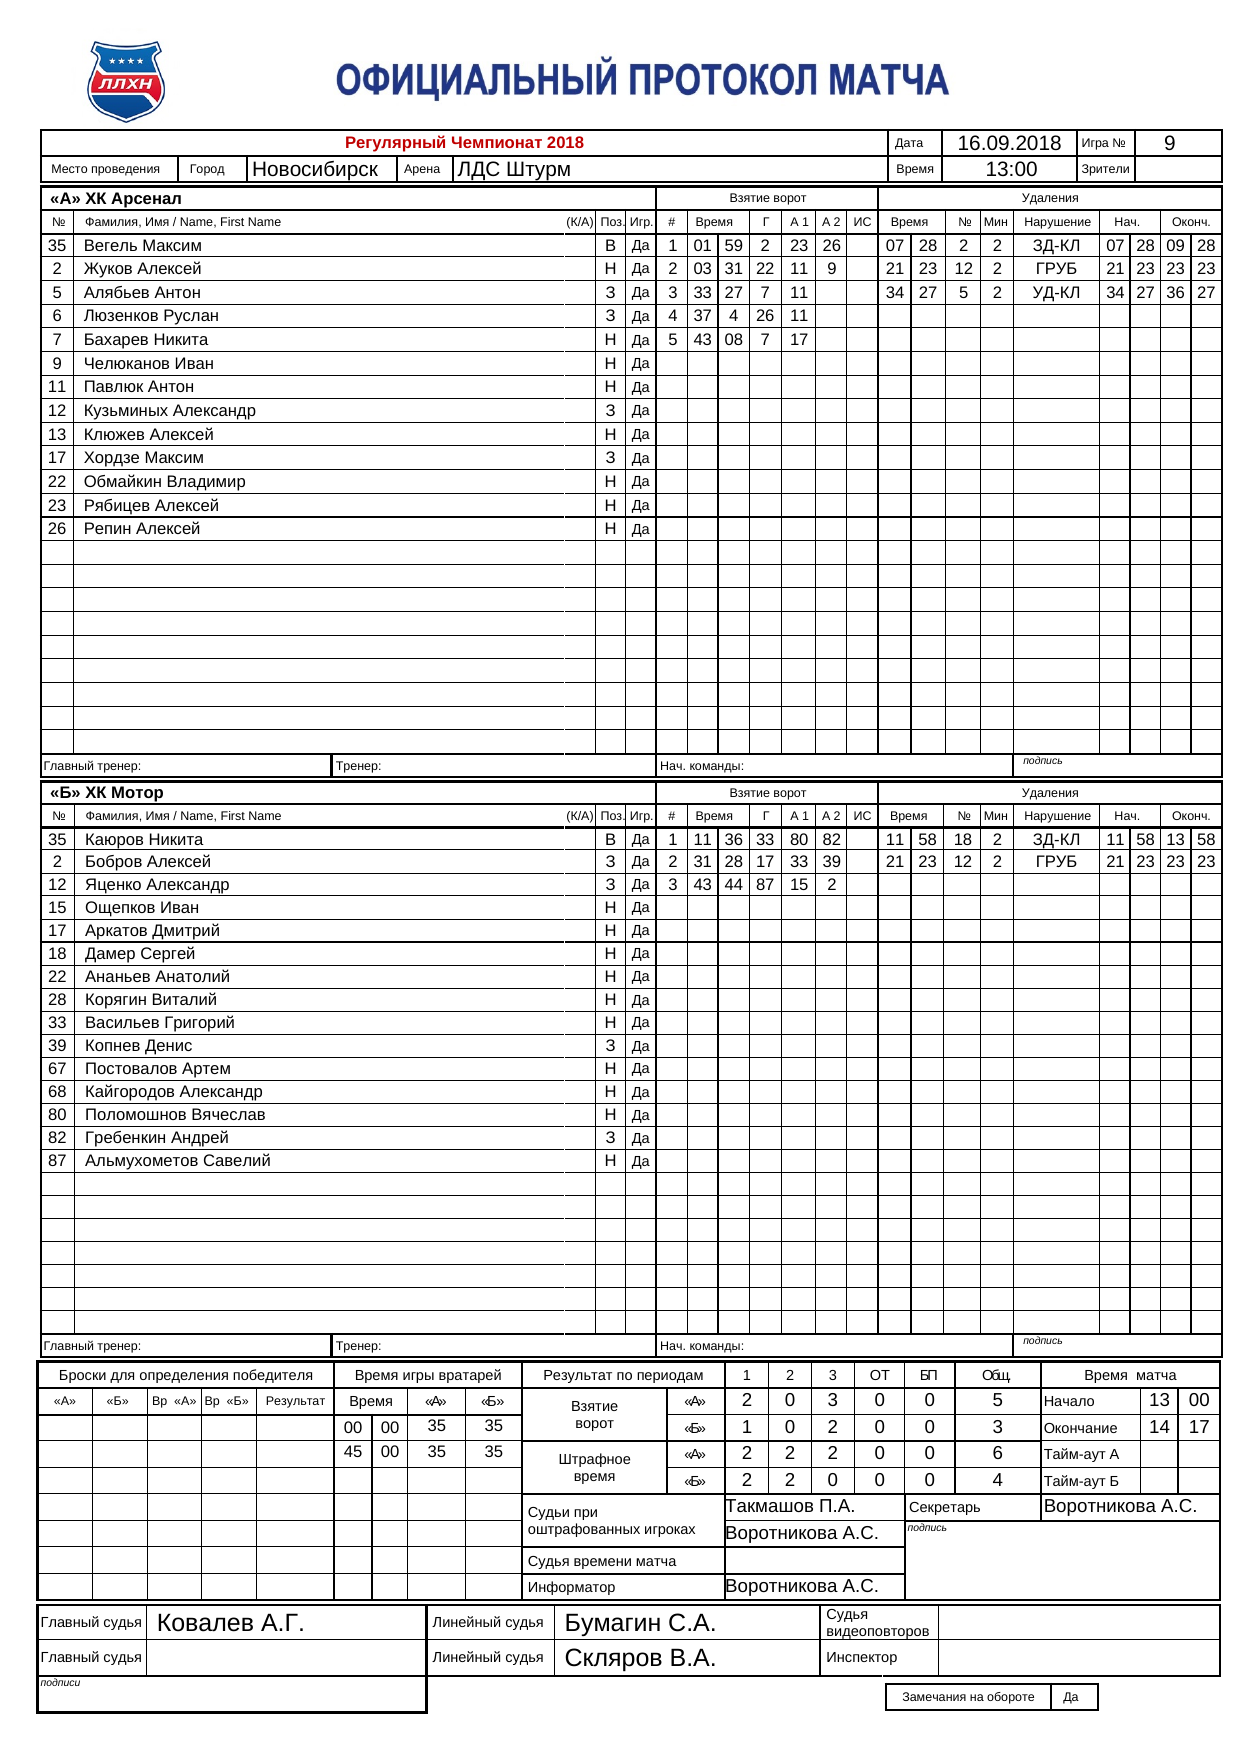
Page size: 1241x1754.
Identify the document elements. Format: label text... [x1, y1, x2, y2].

table_cell [816, 920, 846, 941]
table_cell [782, 896, 815, 918]
table_cell [1161, 1104, 1190, 1126]
table_cell 0 [905, 1442, 954, 1467]
table_cell [816, 943, 846, 964]
table_cell [74, 612, 564, 634]
table_cell [1131, 989, 1160, 1011]
table_cell [1100, 423, 1129, 445]
table_cell [1161, 470, 1190, 493]
table_cell Да [626, 850, 655, 872]
table_cell [1014, 1242, 1099, 1264]
table_cell Информатор [523, 1575, 724, 1599]
table_cell [1100, 376, 1129, 398]
table_cell [1014, 1035, 1099, 1057]
table_cell [688, 659, 717, 682]
table_cell [944, 920, 980, 941]
table_cell [912, 399, 945, 422]
table_cell Да [626, 352, 655, 374]
table_cell [688, 423, 717, 445]
table_cell [202, 1494, 256, 1520]
table_cell [981, 470, 1013, 493]
table_cell [1131, 1127, 1160, 1149]
table_cell [782, 707, 815, 729]
table_cell [565, 1081, 595, 1103]
table_cell [1161, 920, 1190, 941]
table_cell [719, 730, 749, 753]
table_cell [257, 1468, 333, 1493]
table_cell подпись [906, 1522, 1219, 1599]
table_cell [565, 966, 595, 987]
table_cell Новосибирск [248, 157, 396, 181]
table_cell [688, 707, 717, 729]
table_cell [74, 730, 564, 753]
table_cell Да [626, 281, 655, 303]
table_cell Копнев Денис [75, 1035, 564, 1057]
table_cell [42, 1265, 74, 1287]
table_cell [719, 683, 749, 706]
table_cell [719, 1196, 749, 1218]
table_cell [847, 281, 877, 303]
table_cell [74, 588, 564, 611]
table_cell 12 [946, 257, 980, 280]
table_cell [565, 518, 595, 540]
table_cell [39, 1468, 92, 1493]
table_header 9 [1136, 131, 1221, 155]
table_cell [912, 683, 945, 706]
table_cell [944, 896, 980, 918]
table_cell [1100, 612, 1129, 634]
table_cell [1192, 588, 1221, 611]
table_cell [1192, 1012, 1221, 1033]
table_cell [981, 1173, 1013, 1195]
table_cell [1192, 896, 1221, 918]
table_cell 0 [769, 1415, 811, 1440]
table_cell [816, 565, 846, 587]
table_cell [202, 1574, 256, 1599]
table_cell [912, 1242, 943, 1264]
table_cell 28 [1131, 235, 1160, 256]
table_cell [565, 1311, 595, 1333]
table_cell 80 [782, 829, 815, 849]
table_cell [1100, 1058, 1129, 1079]
table_cell 0 [855, 1415, 904, 1440]
table_cell Челюканов Иван [74, 352, 564, 374]
table_cell [1161, 1035, 1190, 1057]
table_cell [1192, 612, 1221, 634]
table_header Регулярный Чемпионат 2018 [42, 131, 887, 155]
table_cell 2 [42, 257, 73, 280]
table_cell [816, 281, 846, 303]
table_cell [816, 1127, 846, 1149]
table_cell «Б» [93, 1389, 147, 1413]
table_cell [1014, 1311, 1099, 1333]
table_cell [1192, 1219, 1221, 1241]
table_cell [946, 376, 980, 398]
table_cell [847, 1081, 877, 1103]
table_cell 5 [657, 328, 687, 351]
table_cell [912, 636, 945, 658]
table_cell 0 [905, 1415, 954, 1440]
table_cell [657, 1219, 687, 1241]
table_cell [74, 636, 564, 658]
table_cell [42, 659, 73, 682]
table_cell 36 [719, 829, 749, 849]
table_cell 1 [726, 1415, 768, 1440]
table_cell 11 [688, 829, 717, 849]
table_cell [847, 683, 877, 706]
table_cell 2 [816, 874, 846, 895]
table_cell [912, 1219, 943, 1241]
table_cell [981, 1150, 1013, 1172]
table_cell [1161, 943, 1190, 964]
table_cell [944, 1081, 980, 1103]
table_cell [782, 920, 815, 941]
table_cell [626, 612, 655, 634]
table_cell 58 [1131, 829, 1160, 849]
table_cell [466, 1547, 521, 1573]
table_cell [1192, 1173, 1221, 1195]
table_cell 13 [1161, 829, 1190, 849]
table_cell 43 [688, 328, 717, 351]
table_cell 33 [782, 850, 815, 872]
table_cell Время [879, 805, 943, 826]
table_cell [1100, 989, 1129, 1011]
table_cell [750, 989, 781, 1011]
table_cell [657, 1058, 687, 1079]
table_cell Н [596, 423, 625, 445]
table_cell [847, 1311, 877, 1333]
table_header Игра № [1078, 131, 1134, 155]
table_cell [782, 1288, 815, 1310]
table_cell 28 [912, 235, 945, 256]
table_cell [1161, 518, 1190, 540]
table_cell [373, 1468, 407, 1493]
table_cell 18 [944, 829, 980, 849]
table_cell [1131, 588, 1160, 611]
table_cell [946, 494, 980, 516]
table_cell [657, 352, 687, 374]
table_header Удаления [879, 783, 1221, 803]
table_cell [750, 1173, 781, 1195]
table_cell [1131, 470, 1160, 493]
table_cell [946, 399, 980, 422]
table_cell [750, 1127, 781, 1149]
table_cell 5 [946, 281, 980, 303]
table_cell Да [626, 470, 655, 493]
table_cell А 1 [782, 805, 815, 826]
table_cell 58 [1192, 829, 1221, 849]
table_cell [1100, 1150, 1129, 1172]
table_cell 35 [408, 1416, 465, 1440]
table_cell [1161, 1150, 1190, 1172]
table_cell [688, 1265, 717, 1287]
table_cell [1192, 328, 1221, 351]
table_header 16.09.2018 [943, 131, 1076, 155]
table_cell [981, 328, 1013, 351]
table_cell [944, 1173, 980, 1195]
table_cell [1131, 896, 1160, 918]
table_cell [981, 423, 1013, 445]
table_cell 17 [42, 446, 73, 469]
table_cell [657, 518, 687, 540]
table_cell [1131, 1150, 1160, 1172]
table_cell 3 [956, 1415, 1040, 1440]
table_cell [847, 850, 877, 872]
table_cell [565, 989, 595, 1011]
table_cell Да [626, 399, 655, 422]
table_cell Тренер: [333, 755, 655, 776]
table_cell [1014, 305, 1099, 327]
table_cell [847, 235, 877, 256]
table_cell 7 [750, 281, 781, 303]
table_cell 00 [335, 1416, 371, 1440]
table_cell Да [626, 1127, 655, 1149]
table_cell Г [750, 211, 781, 233]
table_cell [1131, 1104, 1160, 1126]
table_cell 39 [816, 850, 846, 872]
table_cell [816, 328, 846, 351]
table_cell [1131, 494, 1160, 516]
table_cell [1014, 730, 1099, 753]
table_cell [816, 989, 846, 1011]
table_cell [816, 1173, 846, 1195]
table_cell [657, 446, 687, 469]
table_cell [719, 1150, 749, 1172]
table_cell Тайм-аут Б [1042, 1468, 1140, 1493]
table_cell [946, 446, 980, 469]
table_cell [912, 1150, 943, 1172]
table_cell Жуков Алексей [74, 257, 564, 280]
table_cell [626, 636, 655, 658]
table_cell [1161, 612, 1190, 634]
table_cell Н [596, 518, 625, 540]
table_cell 08 [719, 328, 749, 351]
table_cell Да [626, 1058, 655, 1079]
table_cell [912, 305, 945, 327]
table_cell [596, 565, 625, 587]
table_cell [847, 920, 877, 941]
table_cell [782, 683, 815, 706]
table_cell Арена [398, 157, 452, 181]
table_cell [1192, 1127, 1221, 1149]
table_cell Секретарь [906, 1495, 1040, 1520]
table_cell [816, 1242, 846, 1264]
table_cell [719, 1058, 749, 1079]
table_cell Н [596, 1012, 625, 1033]
table_cell [719, 1035, 749, 1057]
table_cell [1192, 730, 1221, 753]
table_cell [657, 1104, 687, 1126]
table_cell [981, 376, 1013, 398]
table_cell [565, 943, 595, 964]
table_cell [816, 612, 846, 634]
table_cell [148, 1574, 201, 1599]
table_cell [750, 636, 781, 658]
table_cell [750, 966, 781, 987]
table_cell [657, 683, 687, 706]
table_cell [1161, 446, 1190, 469]
table_cell [626, 1311, 655, 1333]
table_cell [782, 399, 815, 422]
table_cell [565, 588, 595, 611]
table_cell В [596, 235, 625, 256]
table_cell [1100, 470, 1129, 493]
table_cell 4 [657, 305, 687, 327]
table_cell [626, 588, 655, 611]
table_cell [750, 470, 781, 493]
table_cell [1131, 446, 1160, 469]
table_cell [565, 1219, 595, 1241]
table_cell [1131, 730, 1160, 753]
table_cell [912, 423, 945, 445]
table_header Замечания на обороте [887, 1685, 1050, 1709]
table_cell [39, 1547, 92, 1573]
table_cell Ощепков Иван [75, 896, 564, 918]
table_cell [596, 1196, 625, 1218]
table_cell 28 [42, 989, 74, 1011]
table_cell Да [626, 874, 655, 895]
table_cell [847, 1127, 877, 1149]
table_cell [1100, 896, 1129, 918]
table_cell [816, 1104, 846, 1126]
table_cell [1161, 1081, 1190, 1103]
table_cell Вегель Максим [74, 235, 564, 256]
table_cell [847, 1104, 877, 1126]
table_cell [148, 1547, 201, 1573]
table_cell 21 [1100, 850, 1129, 872]
table_cell [750, 896, 781, 918]
table_cell [565, 874, 595, 895]
table_cell 2 [812, 1442, 854, 1467]
table_cell [981, 1219, 1013, 1241]
table_cell [1100, 588, 1129, 611]
table_cell [688, 376, 717, 398]
table_cell [816, 659, 846, 682]
table_cell [847, 659, 877, 682]
table_cell [596, 730, 625, 753]
table_cell [596, 707, 625, 729]
table_cell [1161, 305, 1190, 327]
table_cell [1100, 1219, 1129, 1241]
table_cell [946, 328, 980, 351]
table_cell [1014, 1219, 1099, 1241]
table_cell Зрители [1078, 157, 1134, 181]
table_cell 31 [719, 257, 749, 280]
table_cell [1192, 1035, 1221, 1057]
table_cell [565, 1058, 595, 1079]
table_cell [1100, 1311, 1129, 1333]
table_cell [626, 541, 655, 564]
table_cell [657, 1196, 687, 1218]
table_cell Да [626, 376, 655, 398]
table_cell [946, 636, 980, 658]
table_cell Оконч. [1161, 211, 1221, 233]
table_cell [565, 305, 595, 327]
table_cell [750, 1012, 781, 1033]
table_cell [626, 1242, 655, 1264]
table_cell Взятие ворот [523, 1389, 666, 1440]
table_cell [626, 1265, 655, 1287]
table_cell [782, 636, 815, 658]
table_cell Каюров Никита [75, 829, 564, 849]
table_cell [1100, 920, 1129, 941]
table_cell [847, 446, 877, 469]
table_cell [816, 1058, 846, 1079]
table_cell [847, 352, 877, 374]
table_cell [565, 376, 595, 398]
table_cell [816, 896, 846, 918]
table_cell [847, 707, 877, 729]
table_cell [816, 470, 846, 493]
table_cell [202, 1521, 256, 1546]
table_cell [816, 1012, 846, 1033]
table_cell [912, 1288, 943, 1310]
table_cell [981, 659, 1013, 682]
table_cell 0 [769, 1389, 811, 1413]
table_cell [944, 1104, 980, 1126]
table_cell Гребенкин Андрей [75, 1127, 564, 1149]
table_cell [1014, 352, 1099, 374]
table_cell 17 [42, 920, 74, 941]
table_cell [847, 730, 877, 753]
table_cell [879, 494, 910, 516]
table_cell 00 [373, 1416, 407, 1440]
table_cell [847, 470, 877, 493]
table_cell [1141, 1441, 1177, 1467]
table_cell [750, 730, 781, 753]
table_cell [657, 470, 687, 493]
table_cell Поломошнов Вячеслав [75, 1104, 564, 1126]
table_cell [1131, 1311, 1160, 1333]
table_cell Да [626, 1104, 655, 1126]
table_cell [944, 1035, 980, 1057]
table_cell [42, 588, 73, 611]
table_cell [1131, 376, 1160, 398]
table_cell 22 [42, 966, 74, 987]
table_cell Место проведения [42, 157, 177, 181]
table_cell «Б» [668, 1415, 724, 1440]
picture [5, 28, 1179, 129]
table_cell 44 [719, 874, 749, 895]
table_cell [565, 446, 595, 469]
table_cell [981, 683, 1013, 706]
table_cell [565, 1150, 595, 1172]
table_cell Нач. команды: [657, 755, 1012, 776]
table_cell [816, 707, 846, 729]
table_cell Н [596, 470, 625, 493]
table_cell [688, 470, 717, 493]
table_cell [879, 1035, 910, 1057]
table_cell [719, 1311, 749, 1333]
table_cell [719, 989, 749, 1011]
table_cell [657, 636, 687, 658]
table_cell [782, 1012, 815, 1033]
table_cell 27 [719, 281, 749, 303]
table_cell [944, 1219, 980, 1241]
table_header Время матча [1042, 1363, 1219, 1387]
table_cell [565, 423, 595, 445]
table_cell [408, 1574, 465, 1599]
table_cell [596, 588, 625, 611]
table_cell [750, 494, 781, 516]
table_cell [816, 636, 846, 658]
table_cell [42, 707, 73, 729]
table_cell [719, 376, 749, 398]
table_cell [565, 730, 595, 753]
table_cell Фамилия, Имя / Name, First Name [74, 211, 565, 233]
table_cell [981, 920, 1013, 941]
table_cell [42, 1242, 74, 1264]
table_cell [912, 1127, 943, 1149]
table_cell [1192, 376, 1221, 398]
table_cell [981, 565, 1013, 587]
table_cell 3 [812, 1389, 854, 1413]
table_cell [74, 541, 564, 564]
table_cell [74, 707, 564, 729]
table_cell Мин [981, 805, 1013, 826]
table_cell [147, 1640, 425, 1675]
table_cell [1192, 1196, 1221, 1218]
table_cell [1136, 157, 1221, 181]
table_cell [1014, 328, 1099, 351]
table_cell [847, 1012, 877, 1033]
table_cell [912, 966, 943, 987]
table_cell Н [596, 966, 625, 987]
table_cell подпись [1014, 1335, 1221, 1356]
table_cell [1192, 1058, 1221, 1079]
table_cell [816, 352, 846, 374]
table_cell 11 [42, 376, 73, 398]
table_cell [1014, 541, 1099, 564]
table_cell Г [750, 805, 781, 826]
table_cell 58 [912, 829, 943, 849]
table_cell [1100, 1012, 1129, 1033]
table_cell 4 [719, 305, 749, 327]
table_cell Мин [981, 211, 1013, 233]
table_cell Время [889, 157, 941, 181]
table_cell Да [626, 328, 655, 351]
table_cell 07 [1100, 235, 1129, 256]
table_cell [1100, 518, 1129, 540]
table_cell «А» [39, 1389, 92, 1413]
table_cell [847, 1150, 877, 1172]
table_cell [1161, 1173, 1190, 1195]
table_header Броски для определения победителя [39, 1363, 333, 1387]
table_header Взятие ворот [657, 188, 877, 209]
table_cell [596, 1265, 625, 1287]
table_cell [626, 1196, 655, 1218]
table_cell [816, 494, 846, 516]
table_cell [879, 1081, 910, 1103]
table_cell [912, 1196, 943, 1218]
table_cell З [596, 850, 625, 872]
table_cell Судьи при оштрафованных игроках [523, 1495, 724, 1546]
table_cell [1131, 1035, 1160, 1057]
table_cell [782, 1058, 815, 1079]
table_cell [39, 1494, 92, 1520]
table_cell 23 [1161, 850, 1190, 872]
table_cell [1131, 966, 1160, 987]
table_cell [981, 1035, 1013, 1057]
table_cell [981, 1265, 1013, 1287]
table_cell [719, 446, 749, 469]
table_cell [750, 565, 781, 587]
table_cell «А» [668, 1442, 724, 1467]
table_cell [1161, 423, 1190, 445]
table_cell [373, 1494, 407, 1520]
table_cell [750, 707, 781, 729]
table_cell [565, 896, 595, 918]
table_cell [657, 1242, 687, 1264]
table_cell [1100, 565, 1129, 587]
table_cell [74, 659, 564, 682]
table_cell [688, 565, 717, 587]
table_cell Репин Алексей [74, 518, 564, 540]
table_cell 35 [42, 829, 74, 849]
table_cell [408, 1468, 465, 1493]
table_cell [1192, 1150, 1221, 1172]
table_cell 0 [812, 1468, 854, 1493]
table_cell 5 [42, 281, 73, 303]
table_cell 23 [1131, 257, 1160, 280]
table_cell ГРУБ [1014, 257, 1099, 280]
table_cell 23 [912, 257, 945, 280]
table_cell Да [626, 518, 655, 540]
table_cell [1014, 966, 1099, 987]
table_cell [1100, 352, 1129, 374]
table_cell [688, 1173, 717, 1195]
table_cell № [946, 211, 980, 233]
table_cell [688, 1058, 717, 1079]
table_cell [879, 328, 910, 351]
table_cell [75, 1173, 564, 1195]
table_cell З [596, 305, 625, 327]
table_cell [1192, 305, 1221, 327]
table_cell [1100, 1173, 1129, 1195]
table_header ОТ [855, 1363, 904, 1387]
table_cell 00 [373, 1441, 407, 1467]
table_cell [335, 1494, 371, 1520]
table_cell [42, 1288, 74, 1310]
table_cell [912, 1081, 943, 1103]
table_cell [93, 1574, 147, 1599]
table_cell 87 [42, 1150, 74, 1172]
table_cell [1161, 1012, 1190, 1033]
table_cell [750, 1288, 781, 1310]
table_cell Фамилия, Имя / Name, First Name [75, 805, 565, 826]
table_cell [657, 966, 687, 987]
table_cell Время [688, 211, 749, 233]
table_cell [1100, 1035, 1129, 1057]
table_cell [688, 588, 717, 611]
table_cell [1014, 1196, 1099, 1218]
table_cell [750, 1035, 781, 1057]
table_cell [1014, 1265, 1099, 1287]
table_cell [1014, 376, 1099, 398]
table_cell [42, 612, 73, 634]
table_cell 2 [981, 235, 1013, 256]
table_cell [750, 683, 781, 706]
table_cell [912, 494, 945, 516]
table_cell [750, 1104, 781, 1126]
table_cell [688, 966, 717, 987]
table_cell [42, 683, 73, 706]
table_cell [847, 829, 877, 849]
table_cell [946, 470, 980, 493]
table_cell [42, 1173, 74, 1195]
table_cell [373, 1574, 407, 1599]
table_cell [657, 1150, 687, 1172]
table_cell [428, 1677, 882, 1711]
table_cell [782, 659, 815, 682]
table_cell [1100, 494, 1129, 516]
table_cell Игр. [626, 805, 655, 826]
table_cell [1179, 1441, 1219, 1467]
table_cell [39, 1416, 92, 1440]
table_cell Штрафное время [523, 1442, 666, 1493]
table_cell [847, 376, 877, 398]
table_cell [626, 730, 655, 753]
table_cell Да [626, 1012, 655, 1033]
table_cell [981, 612, 1013, 634]
table_cell [688, 1081, 717, 1103]
table_cell Главный тренер: [42, 755, 330, 776]
table_cell [847, 588, 877, 611]
table_cell 2 [981, 257, 1013, 280]
table_cell [39, 1521, 92, 1546]
table_cell [912, 565, 945, 587]
table_cell [1192, 1288, 1221, 1310]
table_cell 13 [42, 423, 73, 445]
table_cell «Б » [466, 1389, 521, 1413]
table_cell [719, 565, 749, 587]
table_cell [1161, 565, 1190, 587]
table_cell 2 [769, 1442, 811, 1467]
table_cell [257, 1416, 333, 1440]
table_cell [335, 1574, 371, 1599]
table_cell [148, 1521, 201, 1546]
table_cell [782, 1035, 815, 1057]
table_cell [944, 989, 980, 1011]
table_cell [912, 588, 945, 611]
table_cell 1 [657, 829, 687, 849]
table_cell ЛДС Штурм [454, 157, 887, 181]
table_cell [565, 1196, 595, 1218]
table_cell [408, 1547, 465, 1573]
table_cell [596, 1242, 625, 1264]
table_cell Люзенков Руслан [74, 305, 564, 327]
table_cell [1161, 1127, 1190, 1149]
table_cell [1192, 1311, 1221, 1333]
table_cell [1141, 1468, 1177, 1493]
table_cell Да [626, 1150, 655, 1172]
table_cell [719, 352, 749, 374]
table_cell Н [596, 1058, 625, 1079]
table_cell [1131, 1265, 1160, 1287]
table_cell [750, 920, 781, 941]
table_cell [1131, 1288, 1160, 1310]
table_cell [782, 588, 815, 611]
table_cell Павлюк Антон [74, 376, 564, 398]
table_cell [657, 565, 687, 587]
table_cell 80 [42, 1104, 74, 1126]
table_cell [1192, 423, 1221, 445]
table_cell [981, 588, 1013, 611]
table_cell [1131, 1058, 1160, 1079]
table_cell [847, 565, 877, 587]
table_cell [782, 612, 815, 634]
table_cell [816, 1150, 846, 1172]
table_cell 2 [726, 1442, 768, 1467]
table_cell [1161, 966, 1190, 987]
table_cell [1014, 423, 1099, 445]
table_cell Н [596, 920, 625, 941]
table_cell 12 [42, 874, 74, 895]
table_cell [1014, 1288, 1099, 1310]
table_cell [75, 1242, 564, 1264]
table_cell [944, 1311, 980, 1333]
table_cell [879, 1265, 910, 1287]
table_cell 23 [782, 235, 815, 256]
table_cell [782, 565, 815, 587]
table_cell [335, 1547, 371, 1573]
table_cell [1161, 1288, 1190, 1310]
table_cell [565, 612, 595, 634]
table_cell [1014, 565, 1099, 587]
table_cell Поз. [596, 805, 625, 826]
table_cell [1161, 683, 1190, 706]
table_header «А» ХК Арсенал [42, 188, 655, 209]
table_cell [719, 707, 749, 729]
table_cell [1192, 989, 1221, 1011]
table_cell [202, 1547, 256, 1573]
table_cell [1100, 943, 1129, 964]
table_cell 14 [1141, 1415, 1177, 1440]
table_cell Постовалов Артем [75, 1058, 564, 1079]
table_cell А 2 [816, 805, 846, 826]
table_cell 11 [782, 257, 815, 280]
table_cell [879, 920, 910, 941]
table_cell [466, 1574, 521, 1599]
table_cell 23 [42, 494, 73, 516]
table_cell 33 [688, 281, 717, 303]
table_cell [1131, 541, 1160, 564]
table_cell [981, 730, 1013, 753]
table_cell [1131, 1219, 1160, 1241]
table_cell [1014, 920, 1099, 941]
table_cell 2 [750, 235, 781, 256]
table_cell 22 [750, 257, 781, 280]
table_cell [719, 612, 749, 634]
table_cell [1100, 446, 1129, 469]
table_cell [596, 541, 625, 564]
table_cell [1131, 874, 1160, 895]
table_cell [657, 541, 687, 564]
table_cell 34 [879, 281, 910, 303]
table_cell [981, 352, 1013, 374]
table_cell [42, 541, 73, 564]
table_cell Н [596, 376, 625, 398]
table_cell Да [626, 943, 655, 964]
table_cell [1014, 683, 1099, 706]
table_cell [1192, 683, 1221, 706]
table_cell ИС [847, 211, 877, 233]
table_cell [596, 683, 625, 706]
table_cell Рябицев Алексей [74, 494, 564, 516]
table_cell [1192, 943, 1221, 964]
table_cell [946, 352, 980, 374]
table_cell [1192, 920, 1221, 941]
table_cell [657, 423, 687, 445]
table_cell З [596, 1035, 625, 1057]
table_cell Нарушение [1014, 805, 1099, 826]
table_cell Н [596, 896, 625, 918]
table_cell 2 [726, 1468, 768, 1493]
table_cell [596, 659, 625, 682]
table_cell [1131, 518, 1160, 540]
table_cell [981, 1242, 1013, 1264]
table_cell [1192, 707, 1221, 729]
table_cell [912, 1311, 943, 1333]
table_cell [39, 1574, 92, 1599]
table_header Взятие ворот [657, 783, 877, 803]
table_cell [719, 1081, 749, 1103]
table_cell [1100, 399, 1129, 422]
table_cell [750, 943, 781, 964]
table_cell [1192, 1242, 1221, 1264]
table_cell Время [335, 1389, 407, 1413]
table_cell [750, 659, 781, 682]
table_cell Да [626, 423, 655, 445]
table_cell [688, 1219, 717, 1241]
table_cell [847, 518, 877, 540]
table_cell № [944, 805, 980, 826]
table_cell Да [626, 446, 655, 469]
table_cell [944, 943, 980, 964]
table_cell [946, 659, 980, 682]
table_cell [981, 1311, 1013, 1333]
table_cell [1131, 1012, 1160, 1033]
table_cell [565, 1012, 595, 1033]
table_cell [688, 399, 717, 422]
table_cell 2 [981, 850, 1013, 872]
table_cell 28 [1192, 235, 1221, 256]
table_cell [148, 1494, 201, 1520]
table_cell [565, 850, 595, 872]
table_cell [466, 1468, 521, 1493]
table_cell Игр. [626, 211, 655, 233]
table_cell [148, 1468, 201, 1493]
table_cell 36 [1161, 281, 1190, 303]
table_cell [626, 683, 655, 706]
table_cell 3 [657, 281, 687, 303]
table_cell А 1 [782, 211, 815, 233]
table_cell [373, 1521, 407, 1546]
table_cell [257, 1494, 333, 1520]
table_cell [1014, 1058, 1099, 1079]
table_cell [944, 874, 980, 895]
table_cell Да [626, 1081, 655, 1103]
table_cell [657, 896, 687, 918]
table_cell [596, 1311, 625, 1333]
table_cell [688, 1127, 717, 1149]
table_cell [816, 423, 846, 445]
table_header Дата [889, 131, 941, 155]
table_cell [847, 305, 877, 327]
table_cell 35 [408, 1441, 465, 1467]
table_cell [719, 943, 749, 964]
table_cell [565, 636, 595, 658]
table_cell [1161, 730, 1190, 753]
table_cell [688, 636, 717, 658]
table_cell 82 [816, 829, 846, 849]
table_cell [657, 1012, 687, 1033]
table_cell 9 [42, 352, 73, 374]
table_cell 31 [688, 850, 717, 872]
table_cell [565, 399, 595, 422]
table_cell [946, 518, 980, 540]
table_cell [879, 874, 910, 895]
table_cell [565, 1242, 595, 1264]
table_cell Окончание [1042, 1415, 1140, 1440]
table_cell [879, 518, 910, 540]
table_cell [719, 423, 749, 445]
table_cell [257, 1521, 333, 1546]
table_cell [1131, 659, 1160, 682]
table_cell [981, 966, 1013, 987]
table_cell [1161, 541, 1190, 564]
table_cell [719, 1127, 749, 1149]
table_cell Главный судья [39, 1640, 146, 1675]
table_cell [42, 565, 73, 587]
table_cell Вр «Б» [202, 1389, 256, 1413]
table_cell [946, 588, 980, 611]
table_cell [257, 1547, 333, 1573]
table_cell Альмухометов Савелий [75, 1150, 564, 1172]
table_cell 67 [42, 1058, 74, 1079]
table_cell [565, 281, 595, 303]
table_cell 26 [816, 235, 846, 256]
table_cell [816, 1219, 846, 1241]
table_cell Да [626, 989, 655, 1011]
table_cell [688, 1104, 717, 1126]
table_cell [657, 659, 687, 682]
table_cell [1192, 874, 1221, 895]
table_cell [847, 399, 877, 422]
table_cell [879, 989, 910, 1011]
table_cell [1161, 1242, 1190, 1264]
table_cell [1014, 659, 1099, 682]
table_cell [946, 305, 980, 327]
table_cell [657, 730, 687, 753]
table_cell [565, 920, 595, 941]
table_cell [847, 1265, 877, 1287]
table_cell [981, 518, 1013, 540]
table_cell [565, 1173, 595, 1195]
table_cell [912, 920, 943, 941]
table_cell [879, 376, 910, 398]
table_cell [981, 305, 1013, 327]
table_cell [565, 1035, 595, 1057]
table_cell [719, 1265, 749, 1287]
table_cell Ананьев Анатолий [75, 966, 564, 987]
table_cell [750, 446, 781, 469]
table_cell [981, 896, 1013, 918]
table_cell 35 [466, 1416, 521, 1440]
table_cell [1192, 966, 1221, 987]
table_cell [657, 1035, 687, 1057]
table_cell 15 [782, 874, 815, 895]
table_cell [565, 683, 595, 706]
table_cell Судья видеоповторов [821, 1606, 938, 1639]
table_cell [879, 446, 910, 469]
table_cell 35 [466, 1441, 521, 1467]
table_cell 12 [42, 399, 73, 422]
table_cell Да [626, 920, 655, 941]
table_cell [847, 966, 877, 987]
table_cell Васильев Григорий [75, 1012, 564, 1033]
table_cell 87 [750, 874, 781, 895]
table_cell 23 [1161, 257, 1190, 280]
table_cell [688, 518, 717, 540]
table_cell [1100, 1242, 1129, 1264]
table_cell 26 [750, 305, 781, 327]
table_cell [912, 518, 945, 540]
table_header «Б» ХК Мотор [42, 783, 655, 803]
table_cell [1161, 399, 1190, 422]
table_cell 17 [782, 328, 815, 351]
table_cell 13:00 [943, 157, 1076, 181]
table_cell [657, 920, 687, 941]
table_cell [75, 1265, 564, 1287]
table_cell [782, 494, 815, 516]
table_cell [879, 707, 910, 729]
table_cell [1100, 683, 1129, 706]
table_cell 00 [1179, 1389, 1219, 1413]
table_cell [912, 328, 945, 351]
table_cell 33 [42, 1012, 74, 1033]
table_cell [946, 423, 980, 445]
table_cell [939, 1606, 1219, 1639]
table_cell 12 [944, 850, 980, 872]
table_cell 2 [657, 257, 687, 280]
table_cell [42, 636, 73, 658]
table_cell «А» [408, 1389, 465, 1413]
table_cell [1100, 1288, 1129, 1310]
table_cell [408, 1494, 465, 1520]
table_cell ГРУБ [1014, 850, 1099, 872]
table_cell [466, 1521, 521, 1546]
table_cell [883, 1677, 1220, 1681]
table_cell [946, 730, 980, 753]
table_cell [879, 399, 910, 422]
table_header Общ. [956, 1363, 1040, 1387]
table_cell 5 [956, 1389, 1040, 1413]
table_cell [939, 1640, 1219, 1675]
table_cell 03 [688, 257, 717, 280]
table_cell [42, 1196, 74, 1218]
table_cell [1192, 494, 1221, 516]
table_cell ИС [847, 805, 877, 826]
table_cell [816, 588, 846, 611]
table_cell [944, 1150, 980, 1172]
table_cell [1100, 659, 1129, 682]
table_cell [981, 1058, 1013, 1079]
table_cell [688, 1150, 717, 1172]
table_cell [1192, 1081, 1221, 1103]
table_cell ЗД-КЛ [1014, 235, 1099, 256]
table_cell [981, 1127, 1013, 1149]
table_cell Поз. [596, 211, 625, 233]
table_cell [719, 399, 749, 422]
table_cell Бахарев Никита [74, 328, 564, 351]
table_cell [879, 541, 910, 564]
table_cell [782, 989, 815, 1011]
table_cell [944, 1265, 980, 1287]
table_cell «А» [668, 1389, 724, 1413]
table_cell № [42, 211, 73, 233]
table_cell [750, 1196, 781, 1218]
table_cell [1014, 1127, 1099, 1149]
table_cell Н [596, 1104, 625, 1126]
table_cell Да [626, 305, 655, 327]
table_cell 21 [879, 850, 910, 872]
table_cell Да [626, 1035, 655, 1057]
table_cell 68 [42, 1081, 74, 1103]
table_cell [1192, 470, 1221, 493]
table_cell Да [626, 896, 655, 918]
table_cell [847, 423, 877, 445]
table_cell [782, 470, 815, 493]
table_cell З [596, 399, 625, 422]
table_cell [944, 1012, 980, 1033]
table_cell Да [626, 494, 655, 516]
table_cell [912, 1173, 943, 1195]
table_cell [981, 874, 1013, 895]
table_cell [944, 1196, 980, 1218]
table_cell [981, 1288, 1013, 1310]
table_header Время игры вратарей [335, 1363, 521, 1387]
table_cell [750, 352, 781, 374]
table_cell [750, 541, 781, 564]
table_cell 11 [782, 281, 815, 303]
table_cell Да [626, 829, 655, 849]
table_cell [1100, 541, 1129, 564]
table_cell [816, 730, 846, 753]
table_cell [93, 1416, 147, 1440]
table_cell [847, 874, 877, 895]
table_cell [912, 989, 943, 1011]
table_cell [1014, 707, 1099, 729]
table_cell [42, 1219, 74, 1241]
table_cell [565, 829, 595, 849]
table_cell Время [688, 805, 749, 826]
table_cell [1014, 874, 1099, 895]
table_cell [912, 376, 945, 398]
table_cell [1014, 1173, 1099, 1195]
table_cell [782, 1219, 815, 1241]
table_cell [565, 235, 595, 256]
table_cell 28 [719, 850, 749, 872]
table_cell [1100, 1265, 1129, 1287]
table_cell 11 [782, 305, 815, 327]
table_cell [981, 1081, 1013, 1103]
table_cell [816, 376, 846, 398]
table_cell 82 [42, 1127, 74, 1149]
table_cell [847, 1196, 877, 1218]
table_cell [626, 565, 655, 587]
table_cell [688, 730, 717, 753]
table_cell [1014, 1150, 1099, 1172]
table_cell [719, 659, 749, 682]
table_cell 37 [688, 305, 717, 327]
table_cell 21 [1100, 257, 1129, 280]
table_cell [688, 352, 717, 374]
table_cell [1161, 494, 1190, 516]
table_cell [816, 966, 846, 987]
table_cell 27 [912, 281, 945, 303]
table_cell [946, 541, 980, 564]
table_cell [626, 1219, 655, 1241]
table_cell [981, 541, 1013, 564]
table_cell [657, 1265, 687, 1287]
table_cell [879, 966, 910, 987]
table_cell [1014, 494, 1099, 516]
table_cell [688, 1288, 717, 1310]
table_cell Такмашов П.А. [726, 1495, 904, 1520]
table_cell 22 [42, 470, 73, 493]
table_cell [1161, 1265, 1190, 1287]
table_cell [750, 376, 781, 398]
table_cell [981, 989, 1013, 1011]
table_cell [688, 541, 717, 564]
table_cell [912, 352, 945, 374]
table_cell [816, 1035, 846, 1057]
table_cell Обмайкин Владимир [74, 470, 564, 493]
table_cell [1131, 1196, 1160, 1218]
table_cell [1014, 896, 1099, 918]
table_cell [719, 896, 749, 918]
table_cell Алябьев Антон [74, 281, 564, 303]
table_cell [1161, 659, 1190, 682]
table_cell [879, 683, 910, 706]
table_cell [879, 612, 910, 634]
table_header 1 [726, 1363, 768, 1387]
table_cell [719, 541, 749, 564]
table_cell Яценко Александр [75, 874, 564, 895]
table_cell 2 [42, 850, 74, 872]
table_cell Н [596, 328, 625, 351]
table_cell [596, 1288, 625, 1310]
table_cell Результат [257, 1389, 333, 1413]
table_cell Н [596, 1150, 625, 1172]
table_cell 2 [981, 281, 1013, 303]
table_cell [782, 1173, 815, 1195]
table_cell [847, 1058, 877, 1079]
table_cell [1131, 565, 1160, 587]
table_cell [719, 518, 749, 540]
table_cell [981, 446, 1013, 469]
table_cell [944, 966, 980, 987]
table_cell [1161, 1058, 1190, 1079]
table_cell [1014, 612, 1099, 634]
table_cell [912, 1058, 943, 1079]
table_cell Н [596, 1081, 625, 1103]
table_cell Н [596, 257, 625, 280]
table_cell [1100, 636, 1129, 658]
table_cell [466, 1494, 521, 1520]
table_cell 27 [1131, 281, 1160, 303]
table_cell [981, 494, 1013, 516]
table_cell Кузьминых Александр [74, 399, 564, 422]
table_cell Тайм-аут А [1042, 1441, 1140, 1467]
table_cell [1014, 989, 1099, 1011]
table_cell [1161, 352, 1190, 374]
table_cell В [596, 829, 625, 849]
table_cell [1131, 305, 1160, 327]
table_cell [335, 1521, 371, 1546]
table_cell [750, 1150, 781, 1172]
table_cell [879, 470, 910, 493]
table_cell [626, 659, 655, 682]
table_cell [565, 659, 595, 682]
table_cell Начало [1042, 1389, 1140, 1413]
table_cell Да [626, 966, 655, 987]
table_cell [688, 1311, 717, 1333]
table_cell [1131, 1173, 1160, 1195]
table_cell [565, 1104, 595, 1126]
table_cell 23 [1131, 850, 1160, 872]
table_cell Н [596, 494, 625, 516]
table_cell [148, 1441, 201, 1467]
table_cell Бумагин С.А. [555, 1606, 819, 1639]
table_cell подпись [1014, 755, 1221, 776]
table_cell [816, 518, 846, 540]
table_cell [202, 1416, 256, 1440]
table_cell 6 [956, 1442, 1040, 1467]
table_cell 01 [688, 235, 717, 256]
table_cell [565, 565, 595, 587]
table_cell [1192, 541, 1221, 564]
table_cell [688, 1196, 717, 1218]
table_cell [688, 683, 717, 706]
table_cell [688, 494, 717, 516]
table_cell З [596, 1127, 625, 1149]
table_cell [782, 352, 815, 374]
table_cell [1192, 446, 1221, 469]
table_cell [816, 1196, 846, 1218]
table_cell [1131, 707, 1160, 729]
table_cell [879, 896, 910, 918]
table_cell [782, 1150, 815, 1172]
table_cell [1014, 399, 1099, 422]
table_cell Кайгородов Александр [75, 1081, 564, 1103]
table_cell [596, 1219, 625, 1241]
table_cell [782, 518, 815, 540]
table_cell [148, 1416, 201, 1440]
table_cell (К/А) [565, 211, 595, 233]
table_cell [726, 1548, 904, 1573]
table_cell [750, 588, 781, 611]
table_cell Да [626, 257, 655, 280]
table_cell [750, 1311, 781, 1333]
table_cell [1161, 1196, 1190, 1218]
table_cell 21 [879, 257, 910, 280]
table_cell [879, 1288, 910, 1310]
table_cell [750, 1219, 781, 1241]
table_cell [1192, 636, 1221, 658]
table_cell Дамер Сергей [75, 943, 564, 964]
table_cell [1192, 352, 1221, 374]
table_cell [1131, 1081, 1160, 1103]
table_cell Нач. команды: [657, 1335, 1012, 1356]
table_cell [879, 1012, 910, 1033]
table_cell [944, 1288, 980, 1310]
table_cell [657, 494, 687, 516]
table_cell [657, 612, 687, 634]
table_cell [912, 707, 945, 729]
table_cell [657, 1173, 687, 1195]
table_cell [1100, 1081, 1129, 1103]
table_cell Время [879, 211, 945, 233]
table_cell # [657, 211, 687, 233]
table_cell № [42, 805, 74, 826]
table_cell [782, 966, 815, 987]
table_cell [565, 494, 595, 516]
table_cell [1100, 1104, 1129, 1126]
table_cell Воротникова А.С. [1042, 1495, 1219, 1520]
table_cell [565, 352, 595, 374]
table_cell [657, 376, 687, 398]
table_cell [1161, 989, 1190, 1011]
table_cell [879, 730, 910, 753]
table_cell 09 [1161, 235, 1190, 256]
table_cell [688, 1012, 717, 1033]
table_cell [1131, 423, 1160, 445]
table_cell 2 [946, 235, 980, 256]
table_cell 11 [1100, 829, 1129, 849]
table_cell Воротникова А.С. [726, 1521, 904, 1546]
table_cell [335, 1468, 371, 1493]
table_cell [912, 470, 945, 493]
table_cell [750, 423, 781, 445]
table_cell [565, 1288, 595, 1310]
table_cell [879, 1127, 910, 1149]
table_cell [879, 1219, 910, 1241]
table_cell [75, 1219, 564, 1241]
table_cell 0 [855, 1442, 904, 1467]
table_cell Ковалев А.Г. [147, 1606, 425, 1639]
table_cell 34 [1100, 281, 1129, 303]
table_cell [912, 943, 943, 964]
table_cell [1161, 588, 1190, 611]
table_cell [847, 1219, 877, 1241]
table_cell [1100, 305, 1129, 327]
table_cell Главный тренер: [42, 1335, 330, 1356]
table_cell [750, 1242, 781, 1264]
table_cell [912, 730, 945, 753]
table_cell [879, 1058, 910, 1079]
table_cell # [657, 805, 687, 826]
table_cell [1161, 328, 1190, 351]
table_header 2 [769, 1363, 811, 1387]
table_cell [847, 612, 877, 634]
table_cell [879, 1104, 910, 1126]
table_cell [750, 612, 781, 634]
table_cell 0 [855, 1389, 904, 1413]
table_cell [657, 1127, 687, 1149]
table_cell 23 [1192, 257, 1221, 280]
table_cell [782, 541, 815, 564]
table_cell [782, 1311, 815, 1333]
table_cell [1100, 707, 1129, 729]
table_cell [981, 636, 1013, 658]
table_cell [847, 1242, 877, 1264]
table_cell [750, 518, 781, 540]
table_cell [257, 1574, 333, 1599]
table_cell [1014, 943, 1099, 964]
table_cell [1014, 1012, 1099, 1033]
table_cell 07 [879, 235, 910, 256]
table_cell 1 [657, 235, 687, 256]
table_cell [202, 1468, 256, 1493]
table_cell [1192, 518, 1221, 540]
table_cell [75, 1311, 564, 1333]
table_cell [688, 989, 717, 1011]
table_cell [782, 446, 815, 469]
table_cell 9 [816, 257, 846, 280]
table_cell [816, 305, 846, 327]
table_cell [816, 399, 846, 422]
table_cell [1131, 1242, 1160, 1264]
table_cell [981, 1196, 1013, 1218]
table_cell [847, 541, 877, 564]
table_cell [847, 328, 877, 351]
table_cell [1131, 399, 1160, 422]
table_cell [719, 920, 749, 941]
table_cell [657, 399, 687, 422]
table_cell Судья времени матча [523, 1548, 724, 1573]
table_cell [657, 1081, 687, 1103]
table_cell [946, 683, 980, 706]
table_cell [42, 1311, 74, 1333]
table_cell [565, 1265, 595, 1287]
table_cell [1100, 1196, 1129, 1218]
table_cell [1161, 707, 1190, 729]
table_cell [1100, 1127, 1129, 1149]
table_cell [946, 565, 980, 587]
table_cell [1131, 612, 1160, 634]
table_cell 0 [855, 1468, 904, 1493]
table_cell [1161, 874, 1190, 895]
table_cell [1131, 943, 1160, 964]
table_cell 33 [750, 829, 781, 849]
table_cell А 2 [816, 211, 846, 233]
table_cell [912, 1104, 943, 1126]
table_cell Аркатов Дмитрий [75, 920, 564, 941]
table_cell [74, 565, 564, 587]
table_cell [1192, 1265, 1221, 1287]
table_cell [981, 1012, 1013, 1033]
table_cell 7 [750, 328, 781, 351]
table_cell [565, 470, 595, 493]
table_cell Бобров Алексей [75, 850, 564, 872]
table_cell 4 [956, 1468, 1040, 1493]
table_cell З [596, 446, 625, 469]
table_cell [750, 399, 781, 422]
table_cell [847, 494, 877, 516]
table_cell [565, 328, 595, 351]
table_cell [1014, 588, 1099, 611]
table_cell [1100, 730, 1129, 753]
table_cell [879, 588, 910, 611]
table_cell [816, 1288, 846, 1310]
table_cell 2 [812, 1415, 854, 1440]
table_header БП [905, 1363, 954, 1387]
table_cell [719, 470, 749, 493]
table_cell Скляров В.А. [555, 1640, 819, 1675]
table_cell [257, 1441, 333, 1467]
table_cell [626, 707, 655, 729]
table_cell З [596, 874, 625, 895]
table_cell [93, 1468, 147, 1493]
table_cell [93, 1521, 147, 1546]
table_cell 2 [726, 1389, 768, 1413]
table_cell [626, 1173, 655, 1195]
table_cell [847, 636, 877, 658]
table_cell [1131, 683, 1160, 706]
table_header Удаления [879, 188, 1221, 209]
table_cell [688, 446, 717, 469]
table_cell Линейный судья [428, 1640, 554, 1675]
table_cell [74, 683, 564, 706]
table_cell Н [596, 352, 625, 374]
table_cell [879, 1242, 910, 1264]
table_cell [847, 896, 877, 918]
table_cell [912, 446, 945, 469]
table_cell [75, 1288, 564, 1310]
table_cell [719, 1288, 749, 1310]
table_cell [596, 636, 625, 658]
table_cell [565, 707, 595, 729]
table_cell [1131, 920, 1160, 941]
table_cell [946, 612, 980, 634]
table_cell 23 [912, 850, 943, 872]
table_cell [719, 1012, 749, 1033]
table_cell [688, 943, 717, 964]
table_cell [912, 874, 943, 895]
table_cell Н [596, 943, 625, 964]
table_cell [782, 943, 815, 964]
table_cell [1161, 1219, 1190, 1241]
table_cell [657, 588, 687, 611]
table_cell [879, 305, 910, 327]
table_cell [1192, 1104, 1221, 1126]
table_cell [879, 1173, 910, 1195]
table_cell [719, 588, 749, 611]
table_cell [944, 1242, 980, 1264]
table_cell 43 [688, 874, 717, 895]
table_cell Город [179, 157, 246, 181]
table_cell [816, 683, 846, 706]
table_cell 17 [1179, 1415, 1219, 1440]
table_cell [202, 1441, 256, 1467]
table_cell 18 [42, 943, 74, 964]
table_cell Н [596, 989, 625, 1011]
table_cell Нарушение [1014, 211, 1099, 233]
table_cell [1100, 874, 1129, 895]
table_cell [879, 423, 910, 445]
table_cell 13 [1141, 1389, 1177, 1413]
table_cell [626, 1288, 655, 1310]
table_cell [688, 896, 717, 918]
table_cell [1014, 518, 1099, 540]
table_cell [1100, 328, 1129, 351]
table_cell [1192, 399, 1221, 422]
table_cell [816, 1081, 846, 1103]
table_cell [719, 1173, 749, 1195]
table_cell [657, 1288, 687, 1310]
table_cell подписи [39, 1677, 425, 1711]
table_cell [847, 989, 877, 1011]
table_cell 3 [657, 874, 687, 895]
table_cell [912, 541, 945, 564]
table_cell [565, 257, 595, 280]
table_cell УД-КЛ [1014, 281, 1099, 303]
table_cell [847, 1288, 877, 1310]
table_cell 15 [42, 896, 74, 918]
table_cell [879, 352, 910, 374]
table_cell [1131, 636, 1160, 658]
table_cell [1014, 446, 1099, 469]
table_cell 35 [42, 235, 73, 256]
table_cell 2 [981, 829, 1013, 849]
table_cell 17 [750, 850, 781, 872]
table_cell [565, 541, 595, 564]
table_cell [816, 541, 846, 564]
table_cell Главный судья [39, 1606, 146, 1639]
table_cell [1131, 352, 1160, 374]
table_cell [596, 612, 625, 634]
table_cell Хордзе Максим [74, 446, 564, 469]
table_cell [879, 943, 910, 964]
table_cell [847, 1035, 877, 1057]
table_cell [879, 1196, 910, 1218]
table_cell [1161, 896, 1190, 918]
table_cell «Б» [668, 1468, 724, 1493]
table_cell Воротникова А.С. [726, 1575, 904, 1599]
table_cell [565, 1127, 595, 1149]
table_cell [981, 1104, 1013, 1126]
table_cell 2 [657, 850, 687, 872]
table_cell 0 [905, 1389, 954, 1413]
table_cell [946, 707, 980, 729]
table_cell [719, 1242, 749, 1264]
table_cell [657, 707, 687, 729]
table_cell 11 [879, 829, 910, 849]
table_cell (К/А) [565, 805, 595, 826]
table_cell [847, 1173, 877, 1195]
table_cell [1014, 1081, 1099, 1103]
table_cell [981, 943, 1013, 964]
table_cell [657, 1311, 687, 1333]
table_cell [688, 612, 717, 634]
table_cell [719, 966, 749, 987]
table_cell Вр «А» [148, 1389, 201, 1413]
table_cell З [596, 281, 625, 303]
table_cell [782, 1196, 815, 1218]
table_cell [879, 659, 910, 682]
table_cell 0 [905, 1468, 954, 1493]
table_cell [93, 1441, 147, 1467]
table_cell [879, 1150, 910, 1172]
table_cell [879, 636, 910, 658]
table_cell [1161, 1311, 1190, 1333]
table_cell [719, 1104, 749, 1126]
table_cell Корягин Виталий [75, 989, 564, 1011]
table_cell [912, 659, 945, 682]
table_cell [719, 494, 749, 516]
table_cell Инспектор [821, 1640, 938, 1675]
table_cell [688, 1242, 717, 1264]
table_cell 6 [42, 305, 73, 327]
table_cell [1014, 1104, 1099, 1126]
table_cell [39, 1441, 92, 1467]
table_cell [944, 1058, 980, 1079]
table_cell [408, 1521, 465, 1546]
table_cell [912, 1265, 943, 1287]
table_cell 59 [719, 235, 749, 256]
table_cell [596, 1173, 625, 1195]
table_cell 27 [1192, 281, 1221, 303]
table_cell [1161, 376, 1190, 398]
table_cell [93, 1494, 147, 1520]
table_cell [750, 1265, 781, 1287]
table_cell 39 [42, 1035, 74, 1057]
table_cell 45 [335, 1441, 371, 1467]
table_header Да [1052, 1685, 1097, 1709]
table_cell [1014, 636, 1099, 658]
table_cell 7 [42, 328, 73, 351]
table_cell [912, 612, 945, 634]
table_cell [782, 423, 815, 445]
table_cell [688, 1035, 717, 1057]
table_header Результат по периодам [523, 1363, 724, 1387]
table_cell [912, 896, 943, 918]
table_cell [944, 1127, 980, 1149]
table_cell [1179, 1468, 1219, 1493]
table_cell [750, 1058, 781, 1079]
table_cell 2 [769, 1468, 811, 1493]
table_cell Нач. [1100, 805, 1160, 826]
table_cell [688, 920, 717, 941]
table_cell [847, 257, 877, 280]
table_cell Да [626, 235, 655, 256]
table_cell [1192, 565, 1221, 587]
table_cell [981, 399, 1013, 422]
table_cell [912, 1012, 943, 1033]
table_cell [1099, 1682, 1220, 1711]
table_cell [782, 1104, 815, 1126]
table_cell Линейный судья [428, 1606, 554, 1639]
table_cell 26 [42, 518, 73, 540]
table_cell [879, 1311, 910, 1333]
table_cell [782, 1127, 815, 1149]
table_cell 23 [1192, 850, 1221, 872]
table_cell [42, 730, 73, 753]
table_cell [1131, 328, 1160, 351]
table_cell [816, 1265, 846, 1287]
table_cell [1192, 659, 1221, 682]
table_cell [816, 1311, 846, 1333]
table_cell [782, 1265, 815, 1287]
table_cell [782, 1081, 815, 1103]
table_cell ЗД-КЛ [1014, 829, 1099, 849]
table_cell Клюжев Алексей [74, 423, 564, 445]
table_cell [373, 1547, 407, 1573]
table_cell [1161, 636, 1190, 658]
table_cell Оконч. [1161, 805, 1221, 826]
table_cell [847, 943, 877, 964]
table_header 3 [812, 1363, 854, 1387]
table_cell [75, 1196, 564, 1218]
table_cell [782, 730, 815, 753]
table_cell [816, 446, 846, 469]
table_cell [657, 989, 687, 1011]
table_cell [719, 1219, 749, 1241]
table_cell Нач. [1100, 211, 1160, 233]
table_cell [879, 565, 910, 587]
table_cell [1100, 966, 1129, 987]
table_cell [719, 636, 749, 658]
table_cell [782, 376, 815, 398]
table_cell [1014, 470, 1099, 493]
table_cell [912, 1035, 943, 1057]
table_cell [782, 1242, 815, 1264]
table_cell [93, 1547, 147, 1573]
table_cell [750, 1081, 781, 1103]
table_cell Тренер: [333, 1335, 655, 1356]
table_cell [657, 943, 687, 964]
table_cell [981, 707, 1013, 729]
